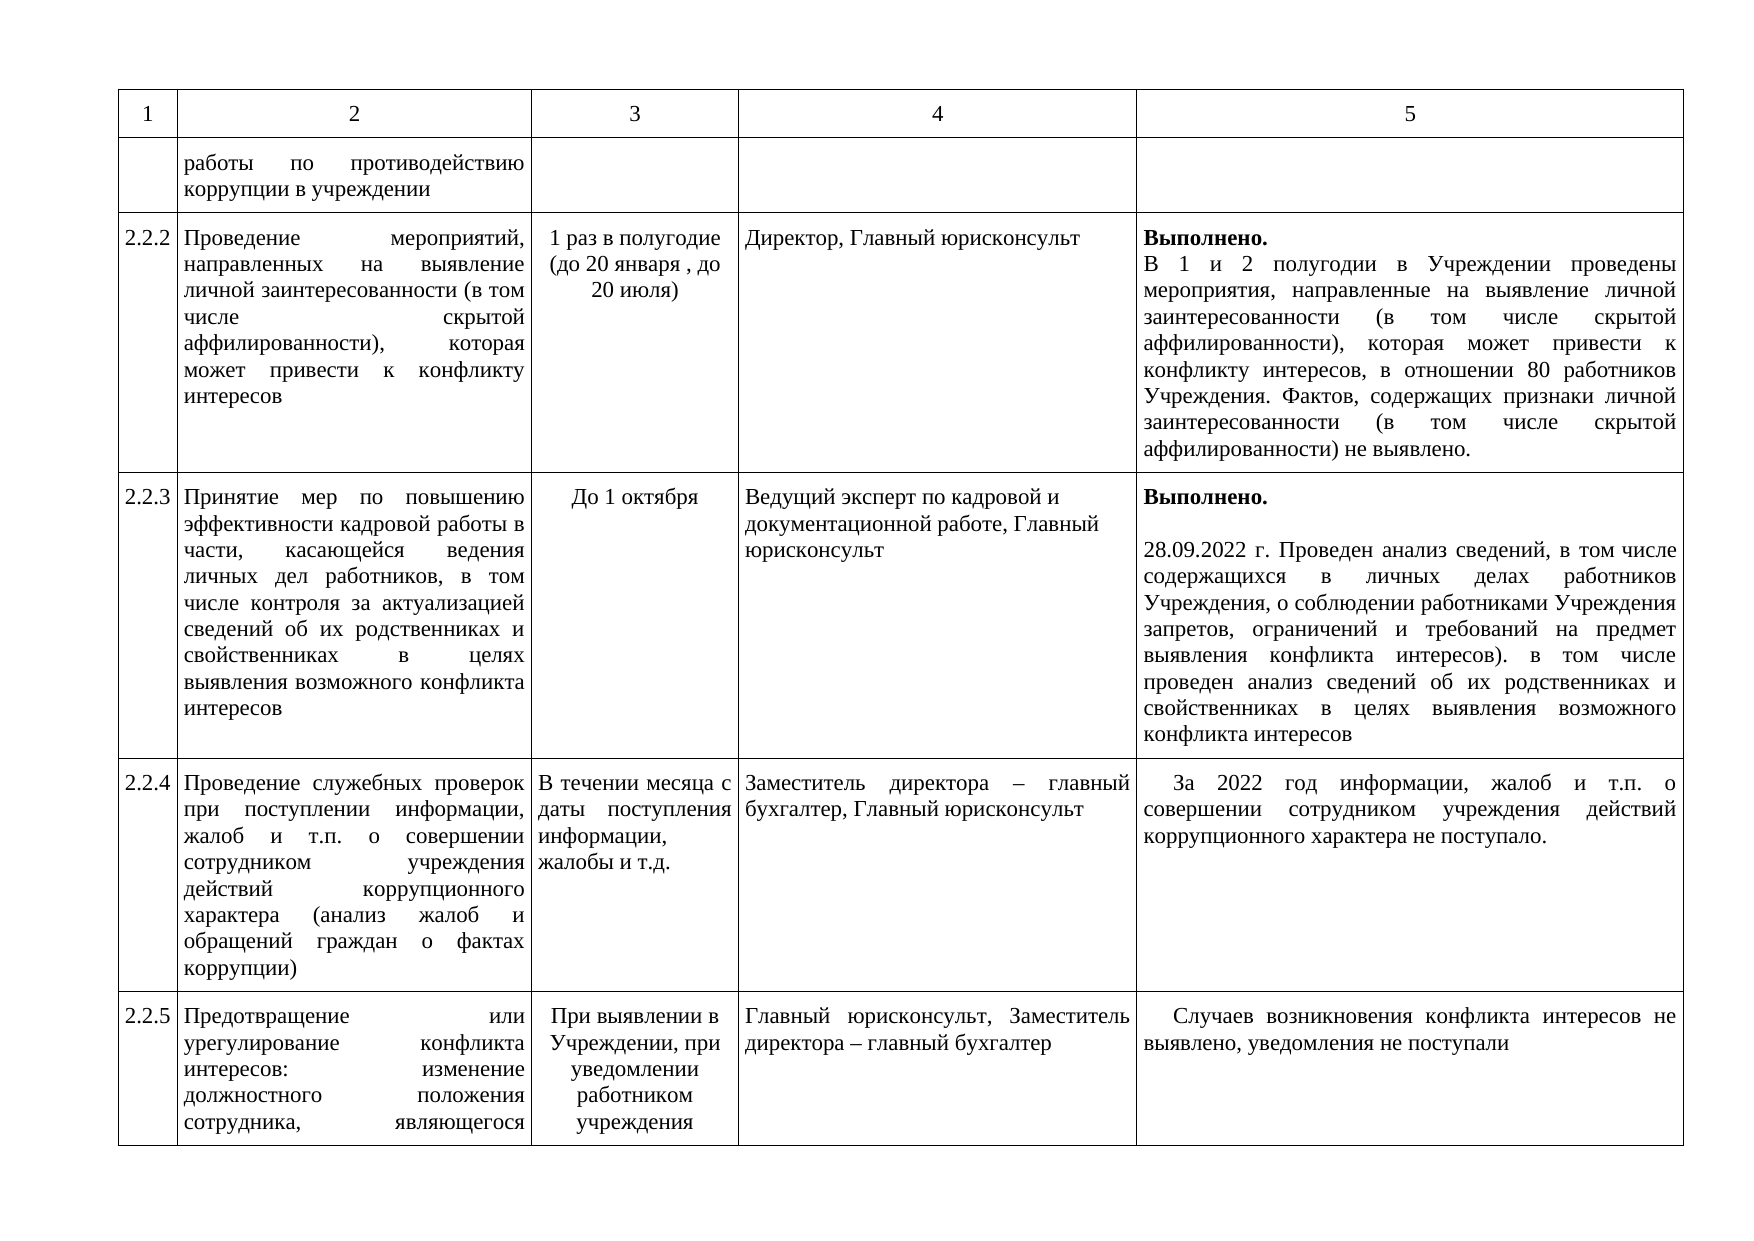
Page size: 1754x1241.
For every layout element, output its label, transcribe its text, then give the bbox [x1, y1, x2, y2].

table_cell [1137, 138, 1683, 212]
table_cell Выполнено. 28.09.2022 г. Проведен анализ сведений, в том числе содержащихся в личных делах работников Учреждения, о соблюдении работниками Учреждения запретов, ограничений и требований на предмет выявления конфликта интересов). в том числе проведен анализ сведений об их родственниках и свойственниках в целях выявления возможного конфликта интересов [1137, 473, 1683, 757]
table_cell [739, 138, 1136, 212]
table_cell При выявлении в Учреждении, при уведомлении работником учреждения [532, 992, 738, 1145]
table_cell В течении месяца с даты поступления информации, жалобы и т.д. [532, 759, 738, 991]
table_cell Выполнено. В 1 и 2 полугодии в Учреждении проведены мероприятия, направленные на выявление личной заинтересованности (в том числе скрытой аффилированности), которая может привести к конфликту интересов, в отношении 80 работников Учреждения. Фактов, содержащих признаки личной заинтересованности (в том числе скрытой аффилированности) не выявлено. [1137, 213, 1683, 472]
table_cell Проведение служебных проверок при поступлении информации, жалоб и т.п. о совершении сотрудником учреждения действий коррупционного характера (анализ жалоб и обращений граждан о фактах коррупции) [178, 759, 531, 991]
table_cell 1 раз в полугодие (до 20 января , до 20 июля) [532, 213, 738, 472]
table_cell Директор, Главный юрисконсульт [739, 213, 1136, 472]
table_cell 2.2.4 [119, 759, 177, 991]
table_cell За 2022 год информации, жалоб и т.п. о совершении сотрудником учреждения действий коррупционного характера не поступало. [1137, 759, 1683, 991]
table_header 5 [1137, 90, 1683, 137]
table_cell Главный юрисконсульт, Заместитель директора – главный бухгалтер [739, 992, 1136, 1145]
table_cell работы по противодействию коррупции в учреждении [178, 138, 531, 212]
table_cell Предотвращение или урегулирование конфликта интересов: изменение должностного положения сотрудника, являющегося [178, 992, 531, 1145]
table_cell [532, 138, 738, 212]
table_cell До 1 октября [532, 473, 738, 757]
table_cell Заместитель директора – главный бухгалтер, Главный юрисконсульт [739, 759, 1136, 991]
table_cell Случаев возникновения конфликта интересов не выявлено, уведомления не поступали [1137, 992, 1683, 1145]
table_header 2 [178, 90, 531, 137]
table_header 3 [532, 90, 738, 137]
table_cell Принятие мер по повышению эффективности кадровой работы в части, касающейся ведения личных дел работников, в том числе контроля за актуализацией сведений об их родственниках и свойственниках в целях выявления возможного конфликта интересов [178, 473, 531, 757]
table_cell Проведение мероприятий, направленных на выявление личной заинтересованности (в том числе скрытой аффилированности), которая может привести к конфликту интересов [178, 213, 531, 472]
table_cell Ведущий эксперт по кадровой и документационной работе, Главный юрисконсульт [739, 473, 1136, 757]
table_header 1 [119, 90, 177, 137]
table_cell [119, 138, 177, 212]
table_cell 2.2.5 [119, 992, 177, 1145]
table_cell 2.2.3 [119, 473, 177, 757]
table_header 4 [739, 90, 1136, 137]
table_cell 2.2.2 [119, 213, 177, 472]
